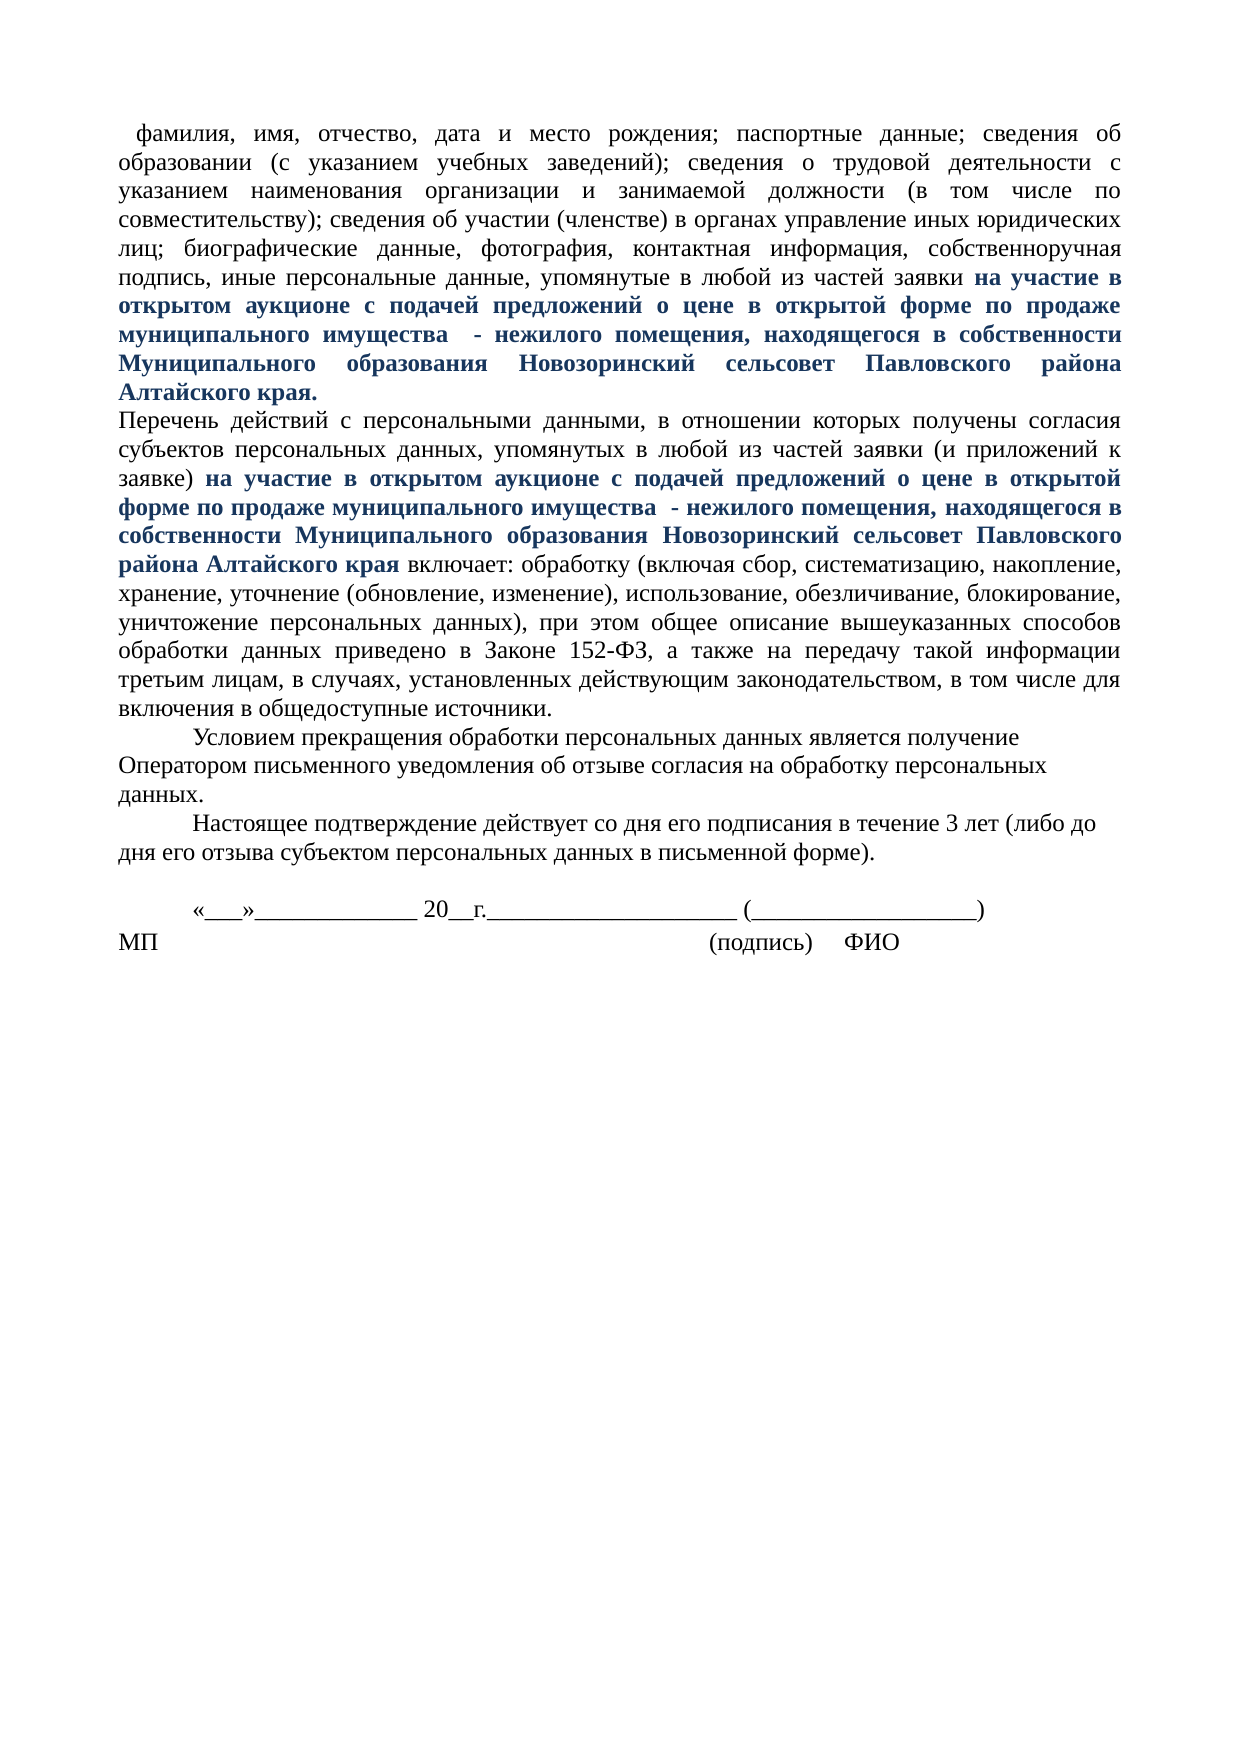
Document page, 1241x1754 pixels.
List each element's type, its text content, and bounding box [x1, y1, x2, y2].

text Настоящее подтверждение действует со дня его подписания в течение 3 лет (либо до дня его отзыва субъектом персональных данных в письменной форме). [118, 808, 1122, 866]
text Условием прекращения обработки персональных данных является получение Оператором письменного уведомления об отзыве согласия на обработку персональных данных. [118, 722, 1122, 808]
text Перечень действий с персональными данными, в отношении которых получены согласия субъектов персональных данных, упомянутых в любой из частей заявки (и приложений к заявке) на участие в открытом аукционе с подачей предложений о цене в открытой форме по продаже муниципального имущества - нежилого помещения, находящегося в собственности Муниципального образования Новозоринский сельсовет Павловского района Алтайского края включает: обработку (включая сбор, систематизацию, накопление, хранение, уточнение (обновление, изменение), использование, обезличивание, блокирование, уничтожение персональных данных), при этом общее описание вышеуказанных способов обработки данных приведено в Законе 152-ФЗ, а также на передачу такой информации третьим лицам, в случаях, установленных действующим законодательством, в том числе для включения в общедоступные источники. [118, 406, 1122, 722]
text «___»_____________ 20__г.____________________ (__________________) [118, 894, 1122, 923]
text МП (подпись) ФИО [118, 927, 1122, 956]
text фамилия, имя, отчество, дата и место рождения; паспортные данные; сведения об образовании (с указанием учебных заведений); сведения о трудовой деятельности с указанием наименования организации и занимаемой должности (в том числе по совместительству); сведения об участии (членстве) в органах управление иных юридических лиц; биографические данные, фотография, контактная информация, собственноручная подпись, иные персональные данные, упомянутые в любой из частей заявки на участие в открытом аукционе с подачей предложений о цене в открытой форме по продаже муниципального имущества - нежилого помещения, находящегося в собственности Муниципального образования Новозоринский сельсовет Павловского района Алтайского края. [118, 118, 1122, 406]
